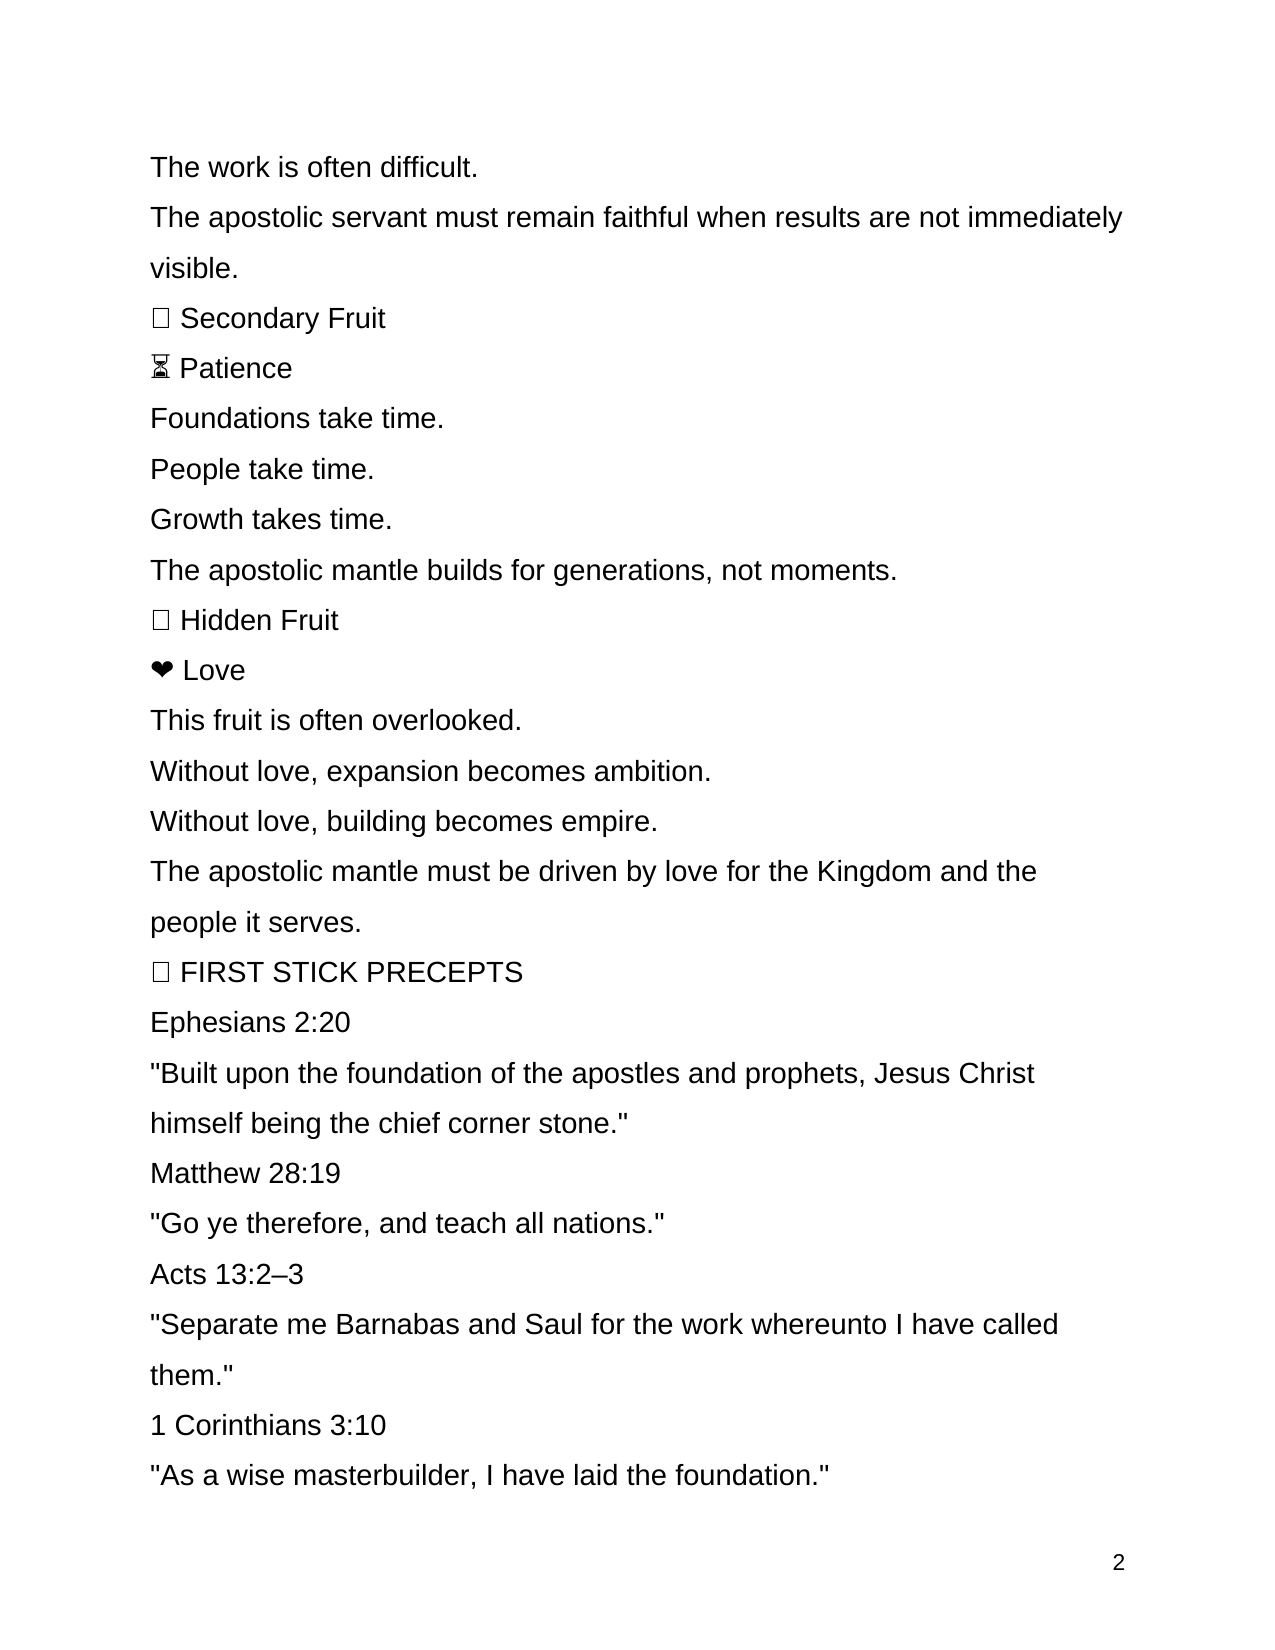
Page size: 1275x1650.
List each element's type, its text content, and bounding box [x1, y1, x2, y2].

text 🍇 Secondary Fruit [150, 301, 1125, 334]
text Matthew 28:19 [150, 1156, 1125, 1190]
text "Separate me Barnabas and Saul for the work whereunto I have called them." [150, 1307, 1125, 1391]
text The apostolic mantle must be driven by love for the Kingdom and the people it serves. [150, 854, 1125, 938]
text "Built upon the foundation of the apostles and prophets, Jesus Christ himself being the chief corner stone." [150, 1056, 1125, 1139]
text ❤️ Love [150, 653, 1125, 687]
text 1 Corinthians 3:10 [150, 1408, 1125, 1441]
text The apostolic servant must remain faithful when results are not immediately visible. [150, 200, 1125, 284]
text "As a wise masterbuilder, I have laid the foundation." [150, 1458, 1125, 1492]
text 🍇 Hidden Fruit [150, 603, 1125, 636]
text Without love, building becomes empire. [150, 804, 1125, 838]
text People take time. [150, 452, 1125, 485]
text Without love, expansion becomes ambition. [150, 754, 1125, 787]
text Foundations take time. [150, 402, 1125, 435]
text The work is often difficult. [150, 150, 1125, 183]
text Acts 13:2–3 [150, 1257, 1125, 1290]
text 📖 FIRST STICK PRECEPTS [150, 955, 1125, 988]
text Growth takes time. [150, 502, 1125, 536]
text "Go ye therefore, and teach all nations." [150, 1207, 1125, 1240]
text ⏳ Patience [150, 351, 1125, 385]
text Ephesians 2:20 [150, 1005, 1125, 1039]
text The apostolic mantle builds for generations, not moments. [150, 552, 1125, 586]
text This fruit is often overlooked. [150, 703, 1125, 737]
